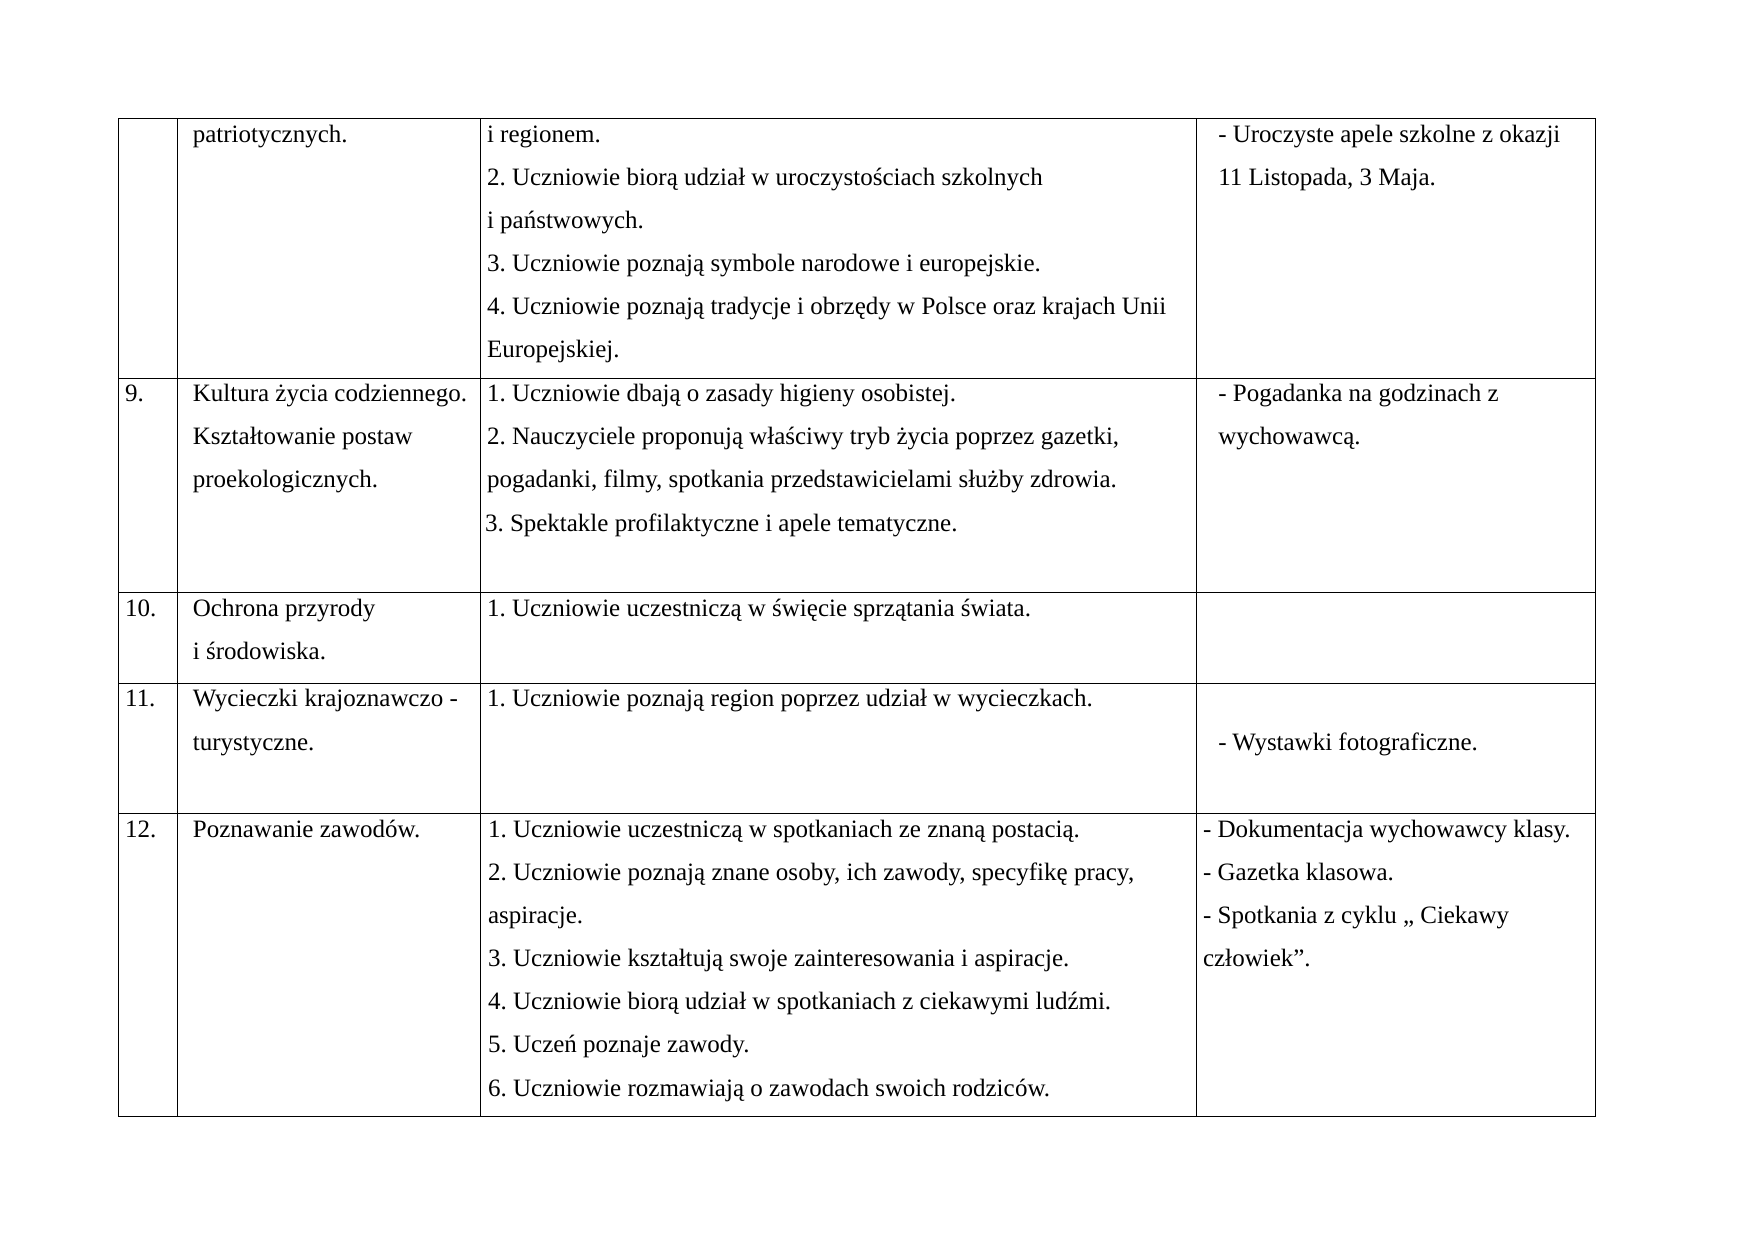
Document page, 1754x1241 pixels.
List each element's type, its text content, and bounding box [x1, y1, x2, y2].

table_cell 1. Uczniowie uczestniczą w spotkaniach ze znaną postacią. 2. Uczniowie poznają znane osoby, ich zawody, specyfikę pracy, aspiracje. 3. Uczniowie kształtują swoje zainteresowania i aspiracje. 4. Uczniowie biorą udział w spotkaniach z ciekawymi ludźmi. 5. Uczeń poznaje zawody. 6. Uczniowie rozmawiają o zawodach swoich rodziców. [481, 814, 1196, 1116]
table_cell - Dokumentacja wychowawcy klasy. - Gazetka klasowa. - Spotkania z cyklu „ Ciekawy człowiek”. [1197, 814, 1595, 1116]
table_cell 10. [119, 593, 177, 683]
table_cell 1. Uczniowie poznają region poprzez udział w wycieczkach. [481, 684, 1196, 813]
table_cell 9. [119, 379, 177, 592]
table_cell patriotycznych. [178, 119, 480, 377]
table_cell [1197, 593, 1595, 683]
table_cell 1. Uczniowie uczestniczą w święcie sprzątania świata. [481, 593, 1196, 683]
table_cell 1. Uczniowie dbają o zasady higieny osobistej. 2. Nauczyciele proponują właściwy tryb życia poprzez gazetki, pogadanki, filmy, spotkania przedstawicielami służby zdrowia. 3. Spektakle profilaktyczne i apele tematyczne. [481, 379, 1196, 592]
table_cell Kultura życia codziennego. Kształtowanie postaw proekologicznych. [178, 379, 480, 592]
table_cell Wycieczki krajoznawczo - turystyczne. [178, 684, 480, 813]
table_cell 11. [119, 684, 177, 813]
table_cell Ochrona przyrody i środowiska. [178, 593, 480, 683]
table_cell Poznawanie zawodów. [178, 814, 480, 1116]
table_cell - Uroczyste apele szkolne z okazji 11 Listopada, 3 Maja. [1197, 119, 1595, 377]
table_cell 12. [119, 814, 177, 1116]
table_cell - Pogadanka na godzinach z wychowawcą. [1197, 379, 1595, 592]
table_cell [119, 119, 177, 377]
table_cell i regionem. 2. Uczniowie biorą udział w uroczystościach szkolnych i państwowych. 3. Uczniowie poznają symbole narodowe i europejskie. 4. Uczniowie poznają tradycje i obrzędy w Polsce oraz krajach Unii Europejskiej. [481, 119, 1196, 377]
table_cell - Wystawki fotograficzne. [1197, 684, 1595, 813]
